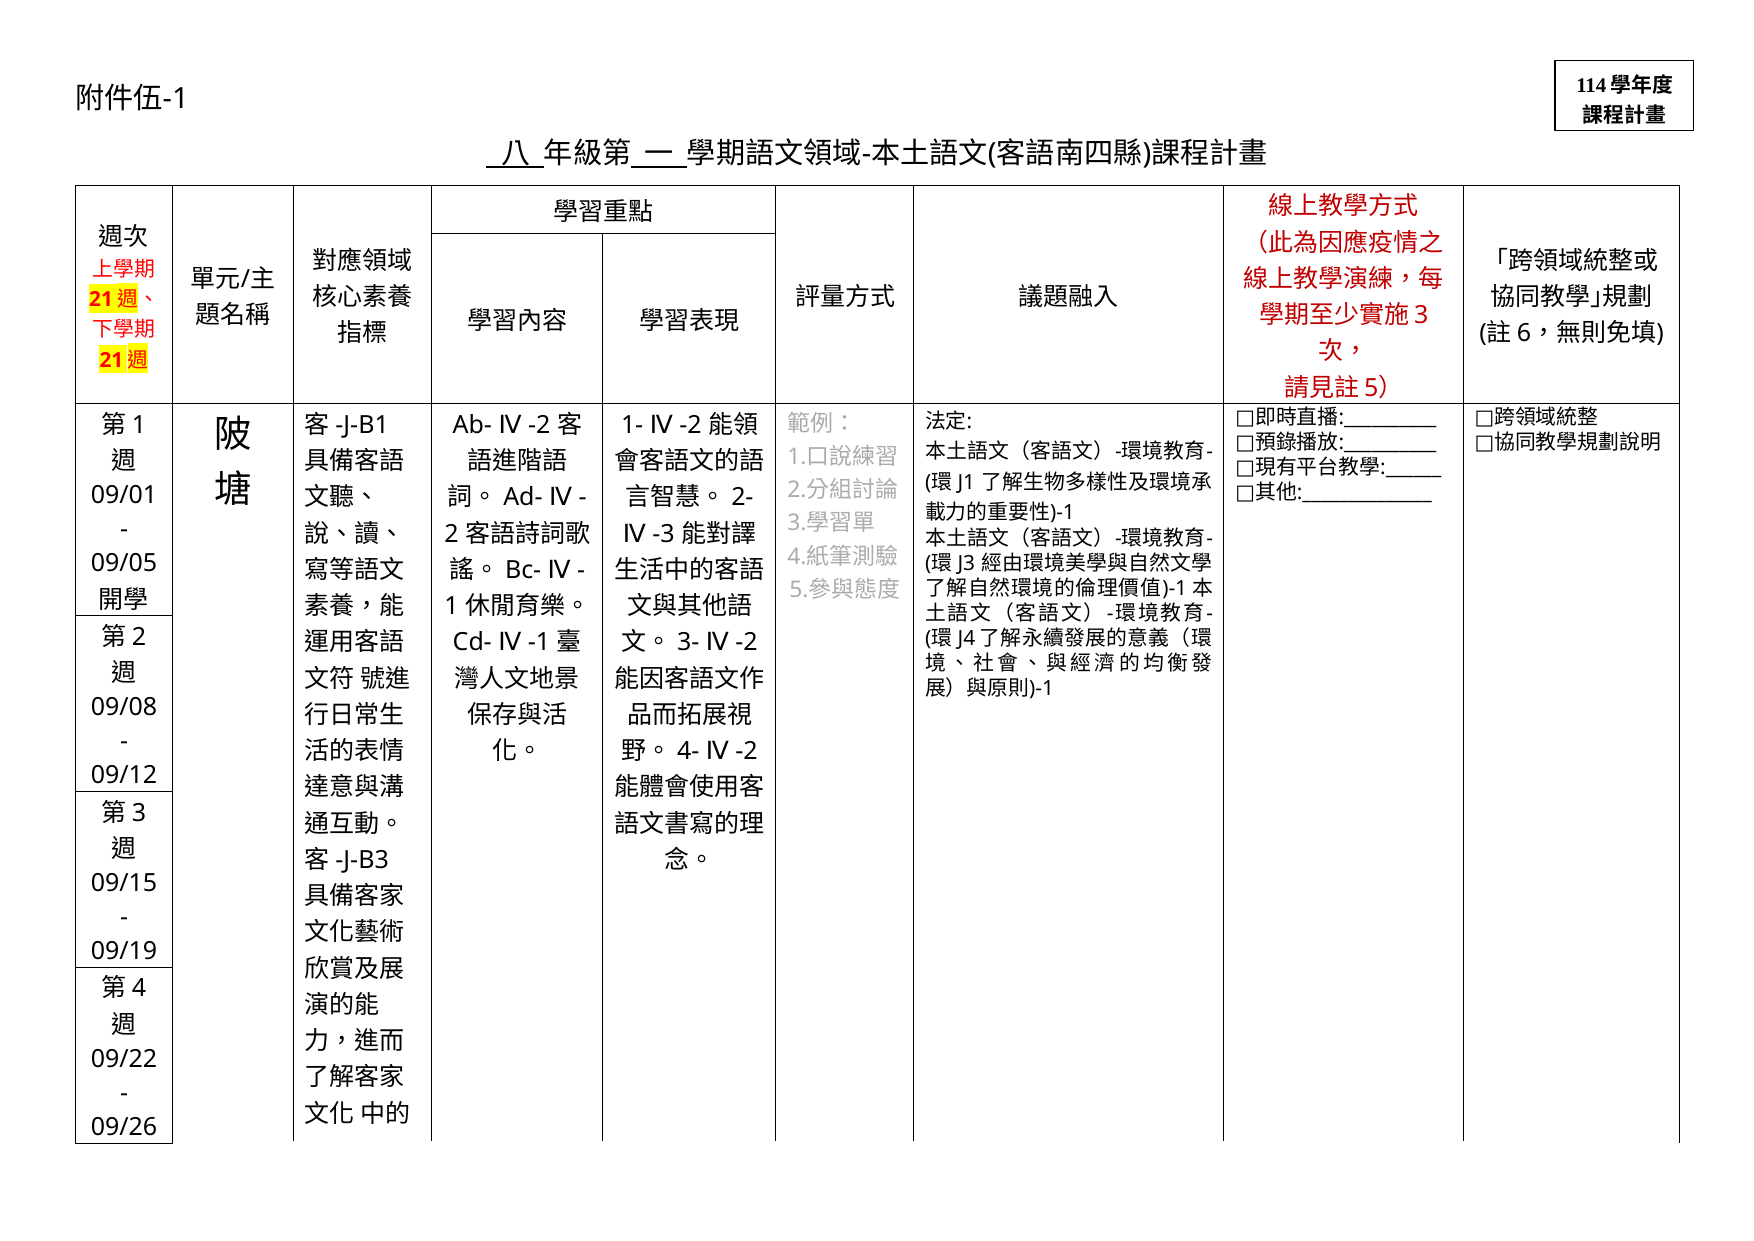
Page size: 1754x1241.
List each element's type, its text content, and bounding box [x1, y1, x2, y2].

table_cell 1- Ⅳ -2 能領會客語文的語言智慧。 2- Ⅳ -3 能對譯生活中的客語文與其他語文。 3- Ⅳ -2 能因客語文作品而拓展視野。 4- Ⅳ -2 能體會使用客語文書寫的理念。 [603, 404, 776, 1142]
table_header 線上教學方式 （此為因應疫情之線上教學演練，每學期至少實施3次， 請見註5） [1224, 186, 1463, 403]
table_header 週次 上學期21週、下學期21週 [76, 186, 172, 403]
text 課程計畫 [1570, 98, 1679, 123]
table_cell □即時直播:__________ □預錄播放:__________ □現有平台教學:______ □其他:______________ [1224, 404, 1463, 1142]
table_cell 第1週 09/01-09/05 開學 [76, 404, 172, 615]
table_cell 第3週 09/15-09/19 [76, 792, 172, 967]
table_cell 學習表現 [603, 234, 775, 403]
table_header 「跨領域統整或 協同教學｣規劃 (註6，無則免填) [1464, 186, 1679, 403]
table_header 對應領域 核心素養 指標 [294, 186, 431, 403]
table_cell 法定: 本土語文（客語文）-環境教育-(環 J1 了解生物多樣性及環境承載力的重要性)-1 本土語文（客語文）-環境教育-(環 J3 經由環境美學與自然文學了解自然環境的倫理價值)-1本土語文（客語文）-環境教育-(環 J4了解永續發展的意義（環境、社會、與經濟的均衡發展）與原則)-1 [914, 404, 1224, 1142]
table_header 學習重點 [432, 186, 775, 233]
table_cell 第2週 09/08-09/12 [76, 616, 172, 791]
table_cell 客 -J-B1 具備客語文聽、說、讀、寫等語文素養，能運用客語文符 號進行日常生活的表情達意與溝通互動。 客 -J-B3 具備客家文化藝術欣賞及展演的能力，進而了解客家文化 中的美感認知表現，增進美學素養與生活的豐富性。 客 -J-C1 透過客家文化培養生活道德與公民責任意識，藉由社區參 與養成主動關懷社會議題與自然生態的永續發展，進而提 升道德思辨與實踐的公民素養。 [293, 404, 431, 1142]
table_cell 陂 塘 [173, 404, 293, 1142]
text 114學年度 [1570, 68, 1679, 98]
table_header 評量方式 [776, 186, 913, 403]
text 八 年級第 一 學期語文領域-本土語文(客語南四縣)課程計畫 [75, 130, 1679, 172]
table_cell 學習內容 [432, 234, 602, 403]
text 附件伍-1 [75, 75, 1554, 117]
table_cell 第4週 09/22-09/26 [76, 968, 172, 1142]
table_header 單元/主題名稱 [173, 186, 293, 403]
table_cell □跨領域統整 □協同教學規劃說明 [1463, 404, 1679, 1142]
table_cell 範例： 1.口說練習 2.分組討論 3.學習單 4.紙筆測驗 5.參與態度 [776, 404, 913, 1142]
table_header 議題融入 [914, 186, 1223, 403]
table_cell Ab- Ⅳ -2 客語進階語詞。 Ad- Ⅳ -2 客語詩詞歌謠。 Bc- Ⅳ -1 休閒育樂。 Cd- Ⅳ -1 臺灣人文地景保存與活化。 [431, 404, 603, 1142]
